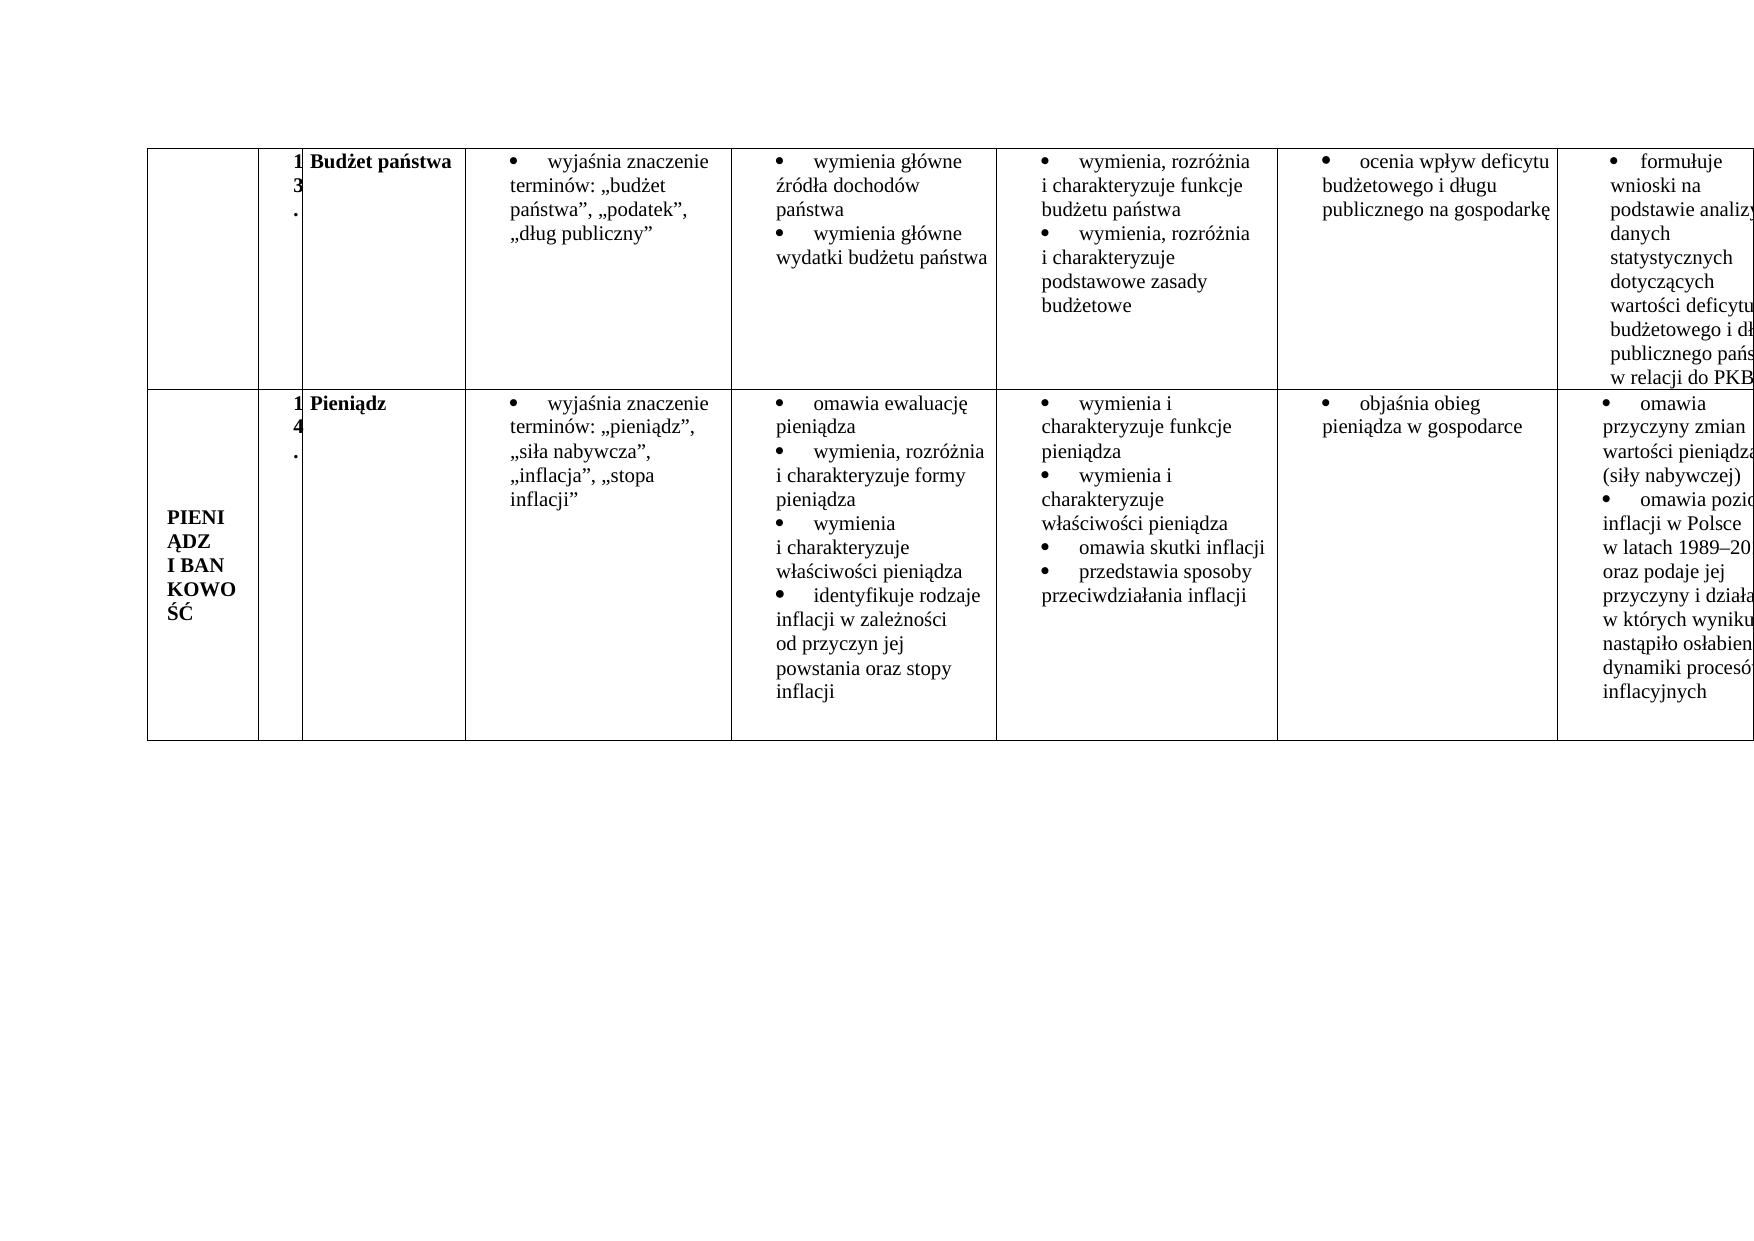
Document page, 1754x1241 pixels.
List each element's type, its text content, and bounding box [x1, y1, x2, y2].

table_cell PIENIĄDZ I BANKOWOŚĆ [148, 390, 258, 740]
table_cell formułuje wnioski na podstawie analizy danych statystycznych dotyczących wartości deficytu budżetowego i długu publicznego państwa w relacji do PKB [1558, 149, 1753, 389]
table_cell wyjaśnia znaczenie terminów: „pieniądz”, „siła nabywcza”, „inflacja”, „stopa inflacji” [466, 390, 731, 740]
table_cell ocenia wpływ deficytu budżetowego i długu publicznego na gospodarkę [1278, 149, 1557, 389]
table_cell wymienia i charakteryzuje funkcje pieniądza wymienia i charakteryzuje właściwości pieniądza omawia skutki inflacji przedstawia sposoby przeciwdziałania inflacji [997, 390, 1277, 740]
table_cell omawia przyczyny zmian wartości pieniądza (siły nabywczej) omawia poziom inflacji w Polsce w latach 1989–2010 oraz podaje jej przyczyny i działania, w których wyniku nastąpiło osłabienie dynamiki procesów inflacyjnych [1558, 390, 1753, 740]
table_cell wymienia, rozróżnia i charakteryzuje funkcje budżetu państwa wymienia, rozróżnia i charakteryzuje podstawowe zasady budżetowe [997, 149, 1277, 389]
table_cell [148, 149, 258, 389]
table_cell omawia ewaluację pieniądza wymienia, rozróżnia i charakteryzuje formy pieniądza wymienia i charakteryzuje właściwości pieniądza identyfikuje rodzaje inflacji w zależności od przyczyn jej powstania oraz stopy inflacji [732, 390, 996, 740]
table_cell [259, 390, 302, 740]
table_cell [259, 149, 302, 389]
table_cell objaśnia obieg pieniądza w gospodarce [1278, 390, 1557, 740]
table_cell Pieniądz [303, 390, 465, 740]
table_cell wymienia główne źródła dochodów państwa wymienia główne wydatki budżetu państwa [732, 149, 996, 389]
table_cell wyjaśnia znaczenie terminów: „budżet państwa”, „podatek”, „dług publiczny” [466, 149, 731, 389]
table_cell Budżet państwa [303, 149, 465, 389]
